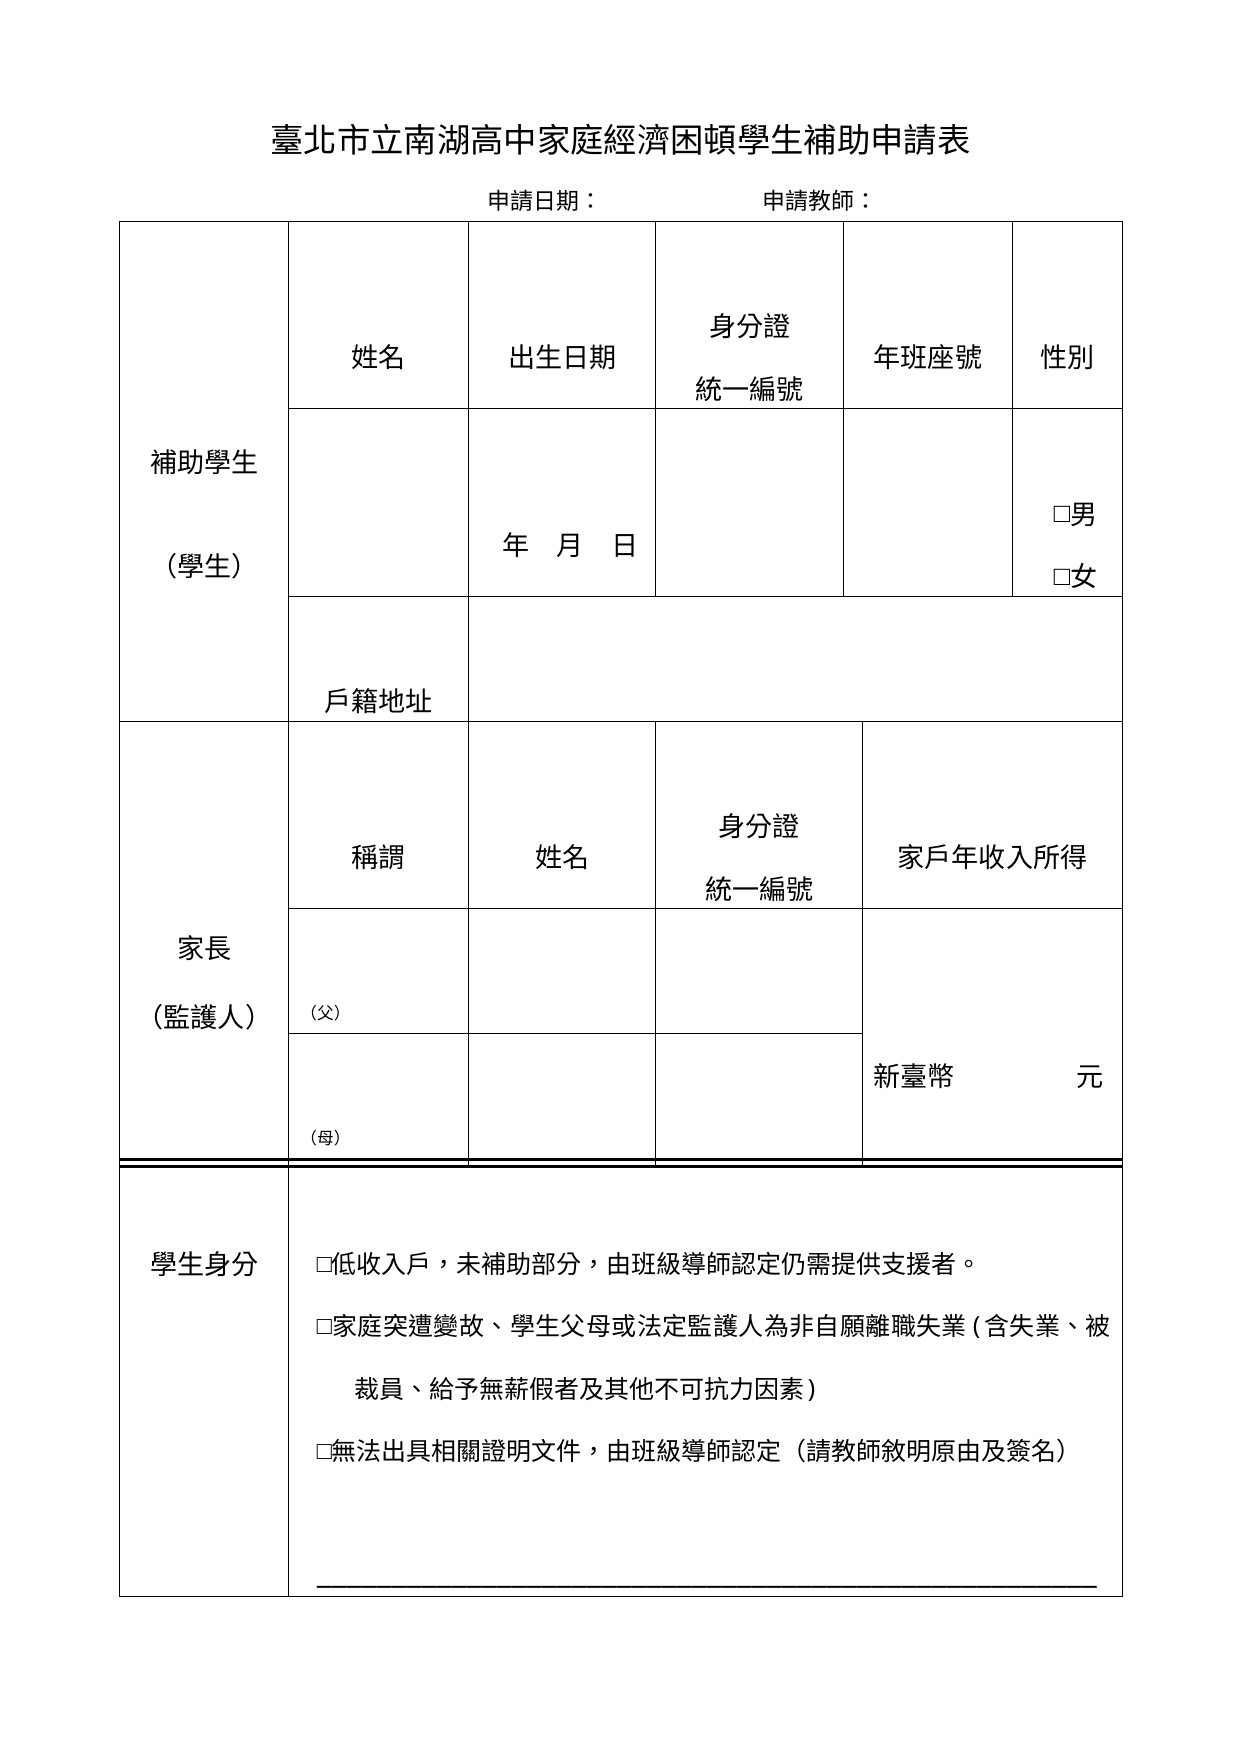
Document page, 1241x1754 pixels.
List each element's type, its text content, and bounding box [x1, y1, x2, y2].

table_header 年班座號 [844, 222, 1012, 408]
table_cell [656, 409, 843, 596]
table_header 出生日期 [469, 222, 655, 408]
text 申請日期： 申請教師： [75, 158, 1165, 221]
table_cell 年 月 日 [469, 409, 655, 596]
table_header 姓名 [289, 222, 468, 408]
table_header 補助學生 （學生） [120, 222, 288, 721]
text 臺北市立南湖高中家庭經濟困頓學生補助申請表 [75, 96, 1165, 158]
table_cell 姓名 [469, 722, 655, 908]
table_header 身分證 統一編號 [656, 222, 843, 408]
table_header 性別 [1013, 222, 1122, 408]
table_cell [844, 409, 1012, 596]
table_cell 家戶年收入所得 [863, 722, 1122, 908]
table_cell 家長 （監護人） [120, 722, 288, 1158]
table_cell 身分證 統一編號 [656, 722, 862, 908]
table_cell [289, 409, 468, 596]
table_cell 學生身分 [120, 1168, 288, 1596]
table_cell 戶籍地址 [289, 597, 468, 721]
table_cell [120, 1161, 288, 1165]
table_cell （父） [289, 909, 468, 1033]
table_cell 新臺幣 元 [863, 909, 1122, 1158]
table_cell [469, 597, 1122, 721]
table_cell □男 □女 [1013, 409, 1122, 596]
table_cell [469, 1034, 655, 1158]
table_cell 稱謂 [289, 722, 468, 908]
table_cell （母） [289, 1034, 468, 1158]
table_cell [469, 909, 655, 1033]
table_cell [656, 909, 862, 1033]
table_cell □低收入戶，未補助部分，由班級導師認定仍需提供支援者。 □家庭突遭變故、學生父母或法定監護人為非自願離職失業(含失業、被裁員、給予無薪假者及其他不可抗力因素) □無法出具相關證明文件，由班級導師認定（請教師敘明原由及簽名） ____________________________________________________ [289, 1168, 1122, 1596]
table_cell [656, 1034, 862, 1158]
